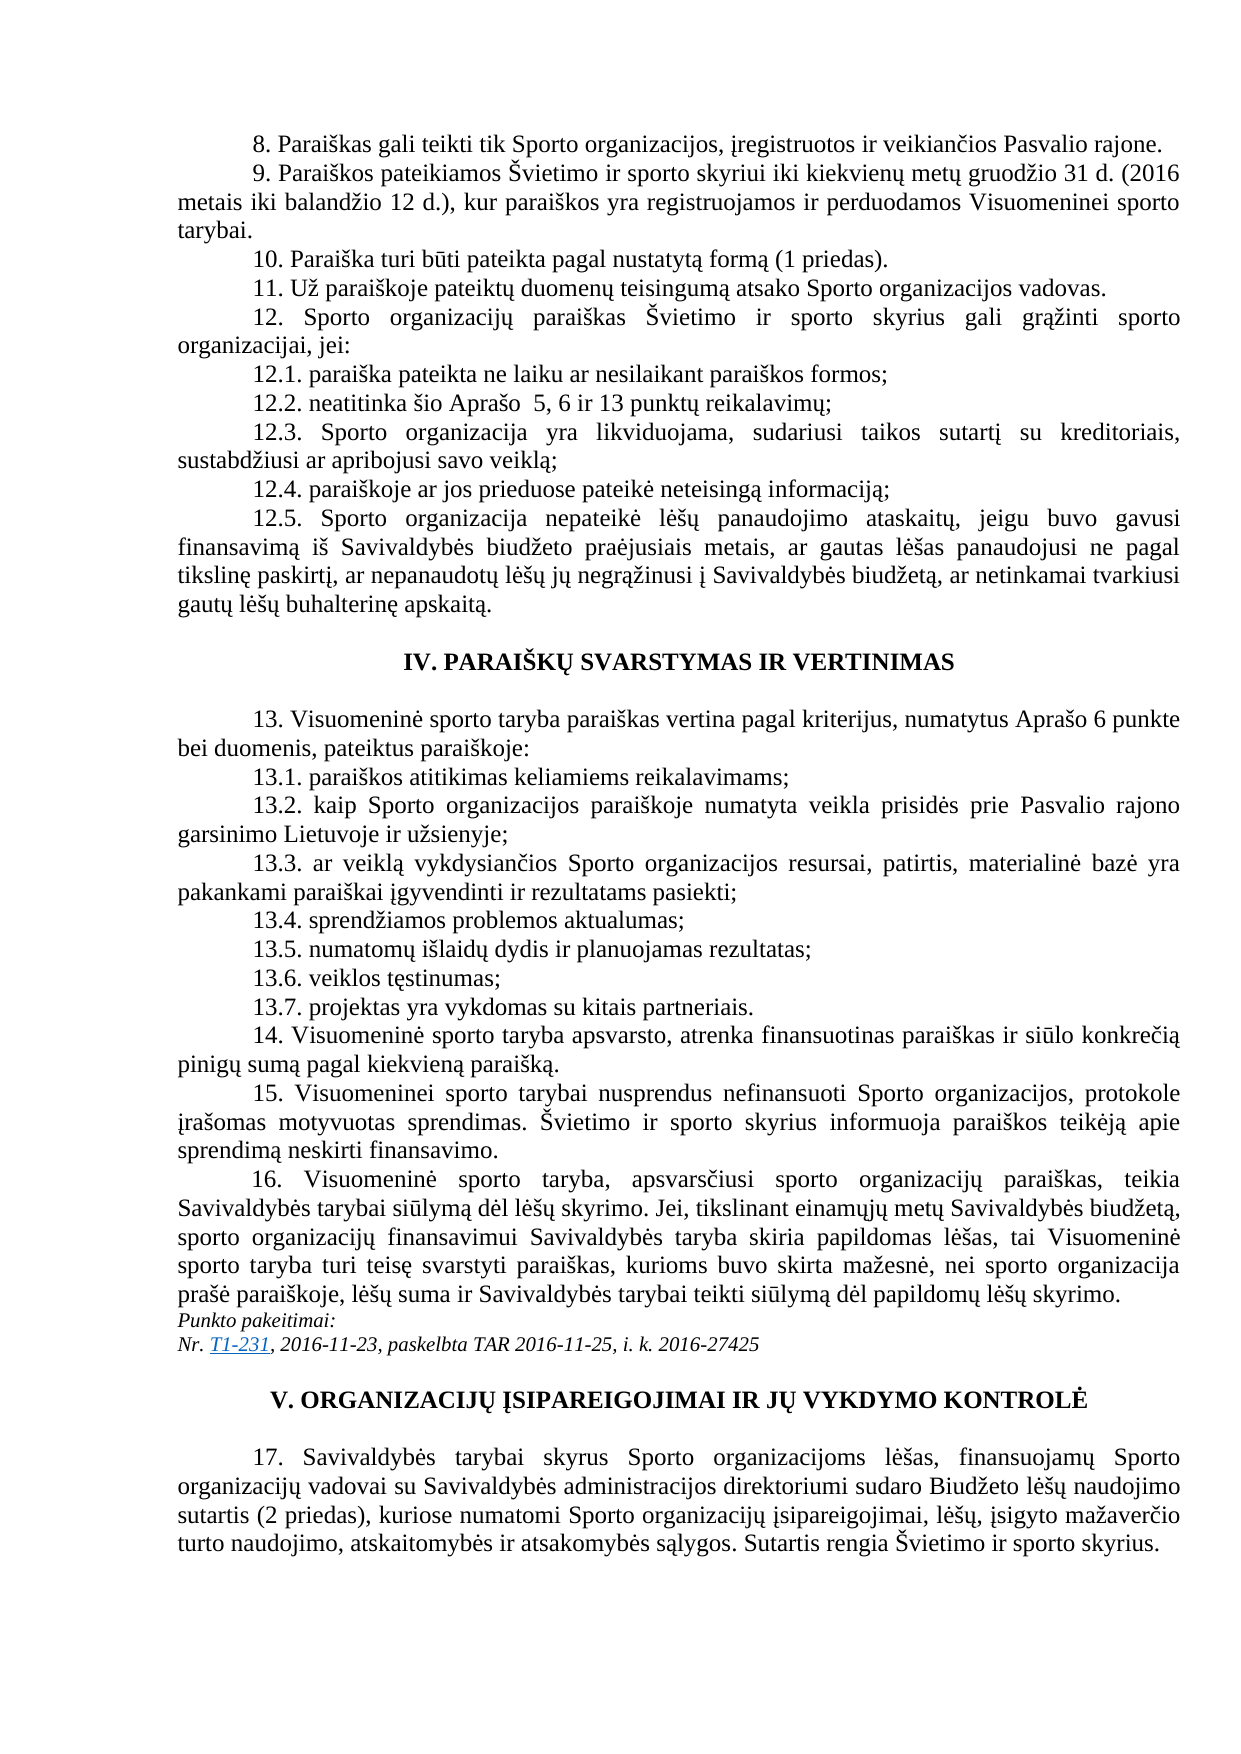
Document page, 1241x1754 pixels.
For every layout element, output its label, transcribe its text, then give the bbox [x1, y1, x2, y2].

text 10. Paraiška turi būti pateikta pagal nustatytą formą (1 priedas). [177, 244, 1181, 273]
text 12.2. neatitinka šio Aprašo 5, 6 ir 13 punktų reikalavimų; [177, 388, 1181, 417]
text 14. Visuomeninė sporto taryba apsvarsto, atrenka finansuotinas paraiškas ir siūlo konkrečią pinigų sumą pagal kiekvieną paraišką. [177, 1020, 1181, 1078]
text 16. Visuomeninė sporto taryba, apsvarsčiusi sporto organizacijų paraiškas, teikia Savivaldybės tarybai siūlymą dėl lėšų skyrimo. Jei, tikslinant einamųjų metų Savivaldybės biudžetą, sporto organizacijų finansavimui Savivaldybės taryba skiria papildomas lėšas, tai Visuomeninė sporto taryba turi teisę svarstyti paraiškas, kurioms buvo skirta mažesnė, nei sporto organizacija prašė paraiškoje, lėšų suma ir Savivaldybės tarybai teikti siūlymą dėl papildomų lėšų skyrimo. [177, 1164, 1181, 1308]
text 13. Visuomeninė sporto taryba paraiškas vertina pagal kriterijus, numatytus Aprašo 6 punkte bei duomenis, pateiktus paraiškoje: [177, 704, 1181, 762]
text 13.7. projektas yra vykdomas su kitais partneriais. [177, 992, 1181, 1020]
text 12.1. paraiška pateikta ne laiku ar nesilaikant paraiškos formos; [177, 359, 1181, 388]
text 13.5. numatomų išlaidų dydis ir planuojamas rezultatas; [177, 934, 1181, 963]
text 13.1. paraiškos atitikimas keliamiems reikalavimams; [177, 762, 1181, 790]
text 9. Paraiškos pateikiamos Švietimo ir sporto skyriui iki kiekvienų metų gruodžio 31 d. (2016 metais iki balandžio 12 d.), kur paraiškos yra registruojamos ir perduodamos Visuomeninei sporto tarybai. [177, 158, 1181, 244]
text 11. Už paraiškoje pateiktų duomenų teisingumą atsako Sporto organizacijos vadovas. [177, 273, 1181, 302]
text 13.4. sprendžiamos problemos aktualumas; [177, 905, 1181, 934]
text 13.2. kaip Sporto organizacijos paraiškoje numatyta veikla prisidės prie Pasvalio rajono garsinimo Lietuvoje ir užsienyje; [177, 790, 1181, 848]
text V. ORGANIZACIJŲ ĮSIPAREIGOJIMAI IR JŲ VYKDYMO KONTROLĖ [177, 1385, 1181, 1413]
text 8. Paraiškas gali teikti tik Sporto organizacijos, įregistruotos ir veikiančios Pasvalio rajone. [177, 129, 1181, 158]
text 17. Savivaldybės tarybai skyrus Sporto organizacijoms lėšas, finansuojamų Sporto organizacijų vadovai su Savivaldybės administracijos direktoriumi sudaro Biudžeto lėšų naudojimo sutartis (2 priedas), kuriose numatomi Sporto organizacijų įsipareigojimai, lėšų, įsigyto mažaverčio turto naudojimo, atskaitomybės ir atsakomybės sąlygos. Sutartis rengia Švietimo ir sporto skyrius. [177, 1442, 1181, 1557]
text 12.4. paraiškoje ar jos prieduose pateikė neteisingą informaciją; [177, 474, 1181, 503]
text 12.5. Sporto organizacija nepateikė lėšų panaudojimo ataskaitų, jeigu buvo gavusi finansavimą iš Savivaldybės biudžeto praėjusiais metais, ar gautas lėšas panaudojusi ne pagal tikslinę paskirtį, ar nepanaudotų lėšų jų negrąžinusi į Savivaldybės biudžetą, ar netinkamai tvarkiusi gautų lėšų buhalterinę apskaitą. [177, 503, 1181, 618]
text Punkto pakeitimai: [177, 1308, 1181, 1332]
text 13.6. veiklos tęstinumas; [177, 963, 1181, 992]
text 13.3. ar veiklą vykdysiančios Sporto organizacijos resursai, patirtis, materialinė bazė yra pakankami paraiškai įgyvendinti ir rezultatams pasiekti; [177, 848, 1181, 905]
text 15. Visuomeninei sporto tarybai nusprendus nefinansuoti Sporto organizacijos, protokole įrašomas motyvuotas sprendimas. Švietimo ir sporto skyrius informuoja paraiškos teikėją apie sprendimą neskirti finansavimo. [177, 1078, 1181, 1164]
text Nr. T1-231, 2016-11-23, paskelbta TAR 2016-11-25, i. k. 2016-27425 [177, 1332, 1181, 1356]
text IV. PARAIŠKŲ SVARSTYMAS IR VERTINIMAS [177, 647, 1181, 675]
text 12.3. Sporto organizacija yra likviduojama, sudariusi taikos sutartį su kreditoriais, sustabdžiusi ar apribojusi savo veiklą; [177, 417, 1181, 474]
text 12. Sporto organizacijų paraiškas Švietimo ir sporto skyrius gali grąžinti sporto organizacijai, jei: [177, 302, 1181, 359]
